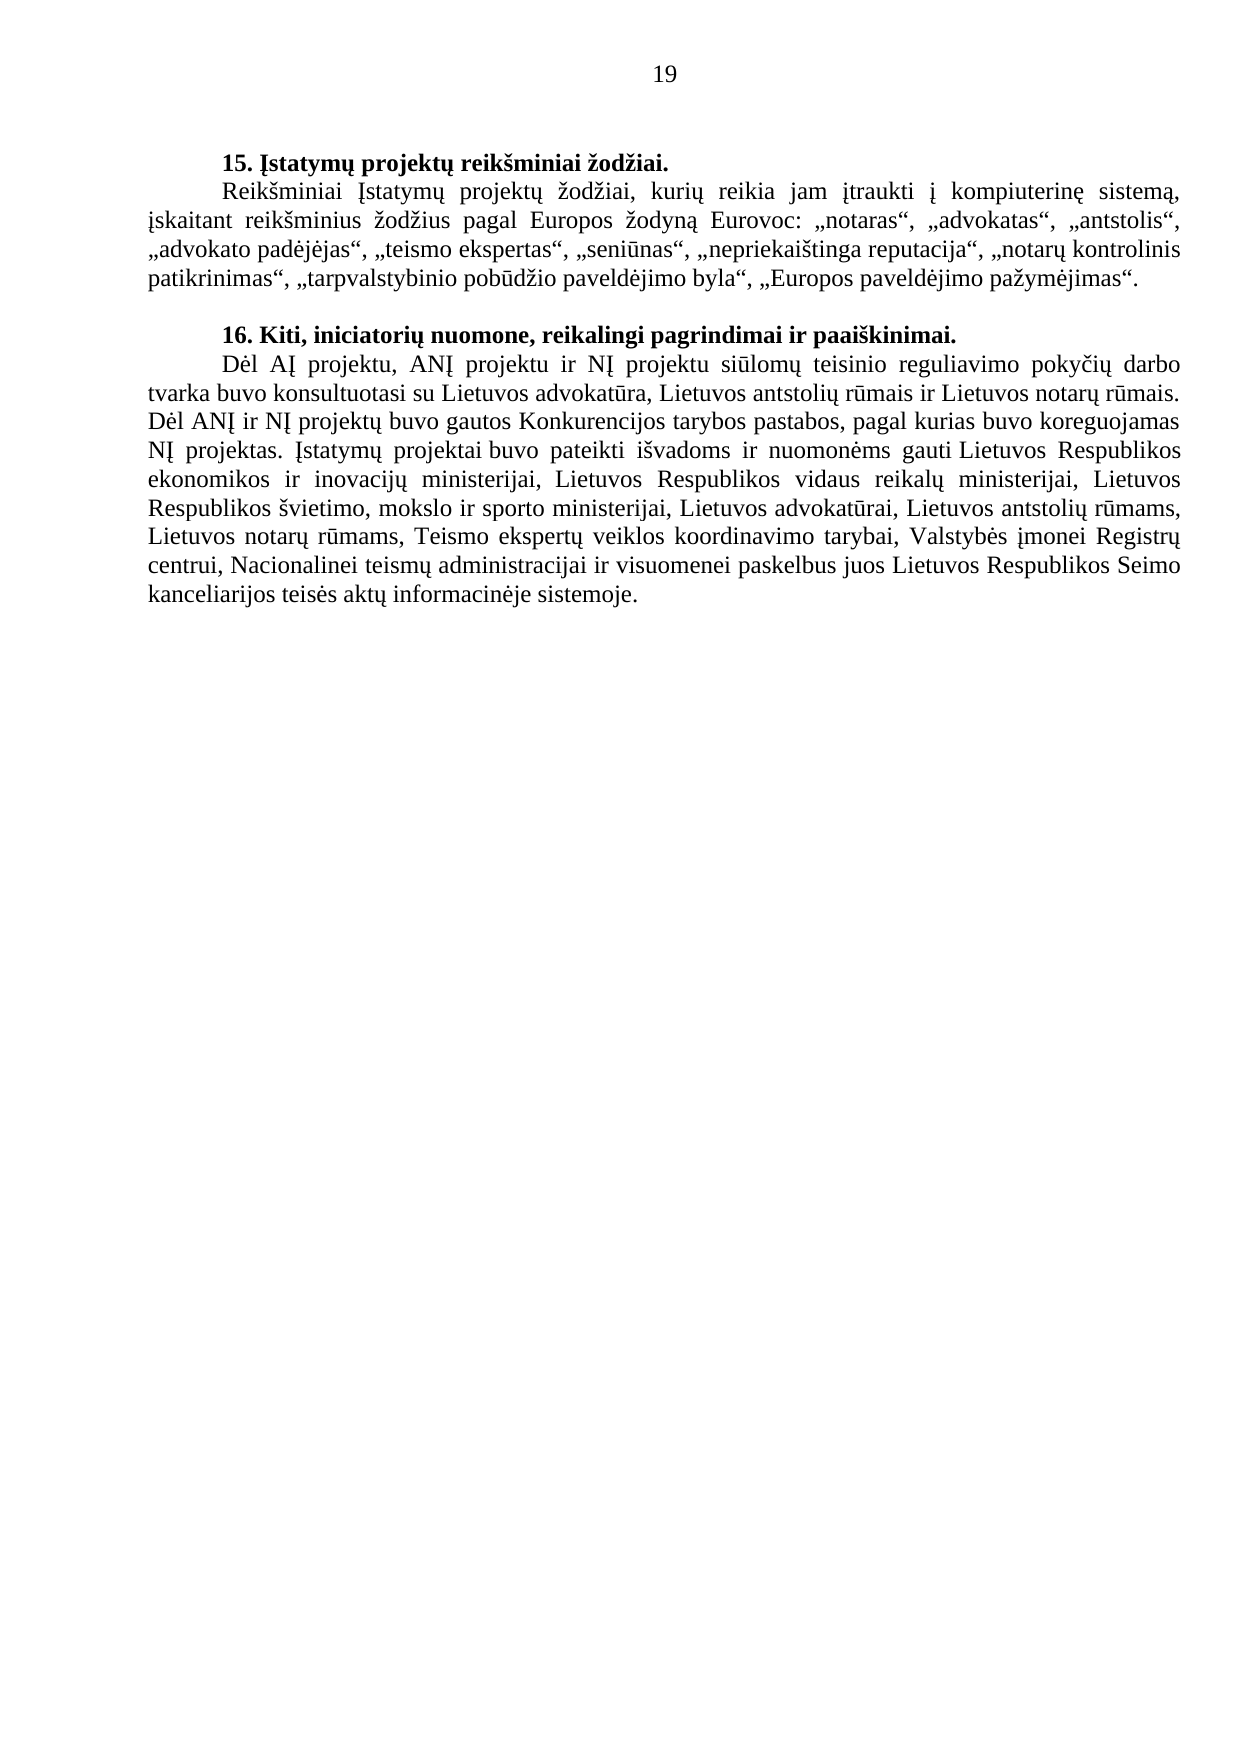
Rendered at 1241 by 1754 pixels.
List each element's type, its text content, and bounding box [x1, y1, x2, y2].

text Reikšminiai Įstatymų projektų žodžiai, kurių reikia jam įtraukti į kompiuterinę sistemą, įskaitant reikšminius žodžius pagal Europos žodyną Eurovoc: „notaras“, „advokatas“, „antstolis“, „advokato padėjėjas“, „teismo ekspertas“, „seniūnas“, „nepriekaištinga reputacija“, „notarų kontrolinis patikrinimas“, „tarpvalstybinio pobūdžio paveldėjimo byla“, „Europos paveldėjimo pažymėjimas“. [148, 176, 1181, 291]
text Dėl AĮ projektu, ANĮ projektu ir NĮ projektu siūlomų teisinio reguliavimo pokyčių darbo tvarka buvo konsultuotasi su Lietuvos advokatūra, Lietuvos antstolių rūmais ir Lietuvos notarų rūmais. Dėl ANĮ ir NĮ projektų buvo gautos Konkurencijos tarybos pastabos, pagal kurias buvo koreguojamas NĮ projektas. Įstatymų projektai buvo pateikti išvadoms ir nuomonėms gauti Lietuvos Respublikos ekonomikos ir inovacijų ministerijai, Lietuvos Respublikos vidaus reikalų ministerijai, Lietuvos Respublikos švietimo, mokslo ir sporto ministerijai, Lietuvos advokatūrai, Lietuvos antstolių rūmams, Lietuvos notarų rūmams, Teismo ekspertų veiklos koordinavimo tarybai, Valstybės įmonei Registrų centrui, Nacionalinei teismų administracijai ir visuomenei paskelbus juos Lietuvos Respublikos Seimo kanceliarijos teisės aktų informacinėje sistemoje. [148, 349, 1181, 608]
text 15. Įstatymų projektų reikšminiai žodžiai. [148, 148, 1181, 176]
text 16. Kiti, iniciatorių nuomone, reikalingi pagrindimai ir paaiškinimai. [148, 320, 1181, 349]
